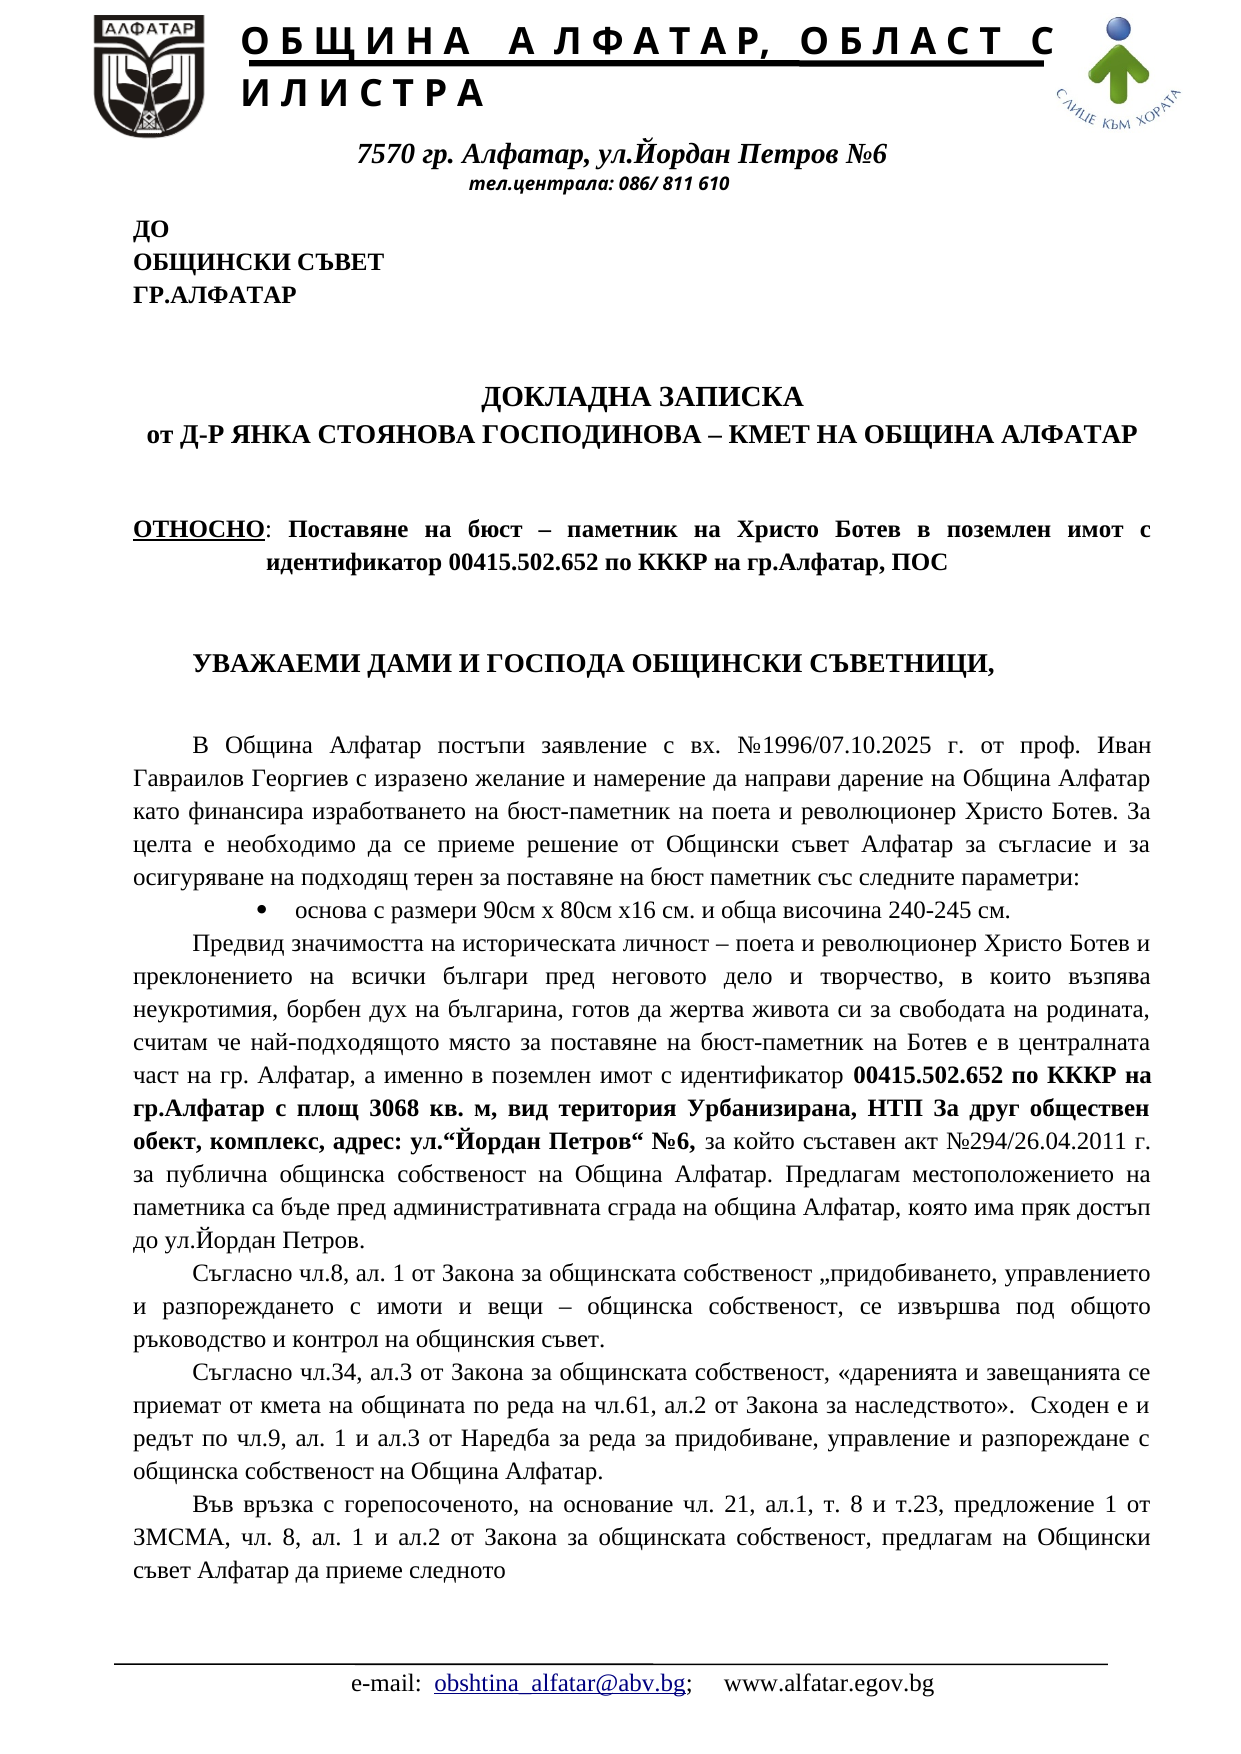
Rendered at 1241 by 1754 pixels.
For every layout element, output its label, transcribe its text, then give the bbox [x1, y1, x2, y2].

text В Община Алфатар постъпи заявление с вх. №1996/07.10.2025 г. от проф. Иван Гавраилов Георгиев с изразено желание и намерение да направи дарение на Община Алфатар като финансира изработването на бюст-паметник на поета и революционер Христо Ботев. За целта е необходимо да се приеме решение от Общински съвет Алфатар за съгласие и за осигуряване на подходящ терен за поставяне на бюст паметник със следните параметри: [133, 730, 1152, 891]
text от Д-Р ЯНКА СТОЯНОВА ГОСПОДИНОВА – КМЕТ НА ОБЩИНА АЛФАТАР [133, 418, 1152, 449]
text ДО [133, 214, 1152, 243]
text УВАЖАЕМИ ДАМИ И ГОСПОДА ОБЩИНСКИ СЪВЕТНИЦИ, [133, 647, 1152, 678]
text Съгласно чл.34, ал.3 от Закона за общинската собственост, «даренията и завещанията се приемат от кмета на общината по реда на чл.61, ал.2 от Закона за наследството». Сходен е и редът по чл.9, ал. 1 и ал.3 от Наредба за реда за придобиване, управление и разпореждане с общинска собственост на Община Алфатар. [133, 1357, 1152, 1485]
text ОТНОСНО: Поставяне на бюст – паметник на Христо Ботев в поземлен имот с идентификатор 00415.502.652 по КККР на гр.Алфатар, ПОС [133, 514, 1152, 576]
list основа с размери 90см х 80см х16 см. и обща височина 240-245 см. [257, 895, 1152, 923]
text Съгласно чл.8, ал. 1 от Закона за общинската собственост „придобиването, управлението и разпореждането с имоти и вещи – общинска собственост, се извършва под общото ръководство и контрол на общинския съвет. [133, 1258, 1152, 1353]
text Във връзка с горепосоченото, на основание чл. 21, ал.1, т. 8 и т.23, предложение 1 от ЗМСМА, чл. 8, ал. 1 и ал.2 от Закона за общинската собственост, предлагам на Общински съвет Алфатар да приеме следното [133, 1489, 1152, 1584]
text ДОКЛАДНА ЗАПИСКА [133, 379, 1152, 413]
text ОБЩИНСКИ СЪВЕТ [133, 247, 1152, 276]
text Предвид значимостта на историческата личност – поета и революционер Христо Ботев и преклонението на всички българи пред неговото дело и творчество, в които възпява неукротимия, борбен дух на българина, готов да жертва живота си за свободата на родината, считам че най-подходящото място за поставяне на бюст-паметник на Ботев е в централната част на гр. Алфатар, а именно в поземлен имот с идентификатор 00415.502.652 по КККР на гр.Алфатар с площ 3068 кв. м, вид територия Урбанизирана, НТП За друг обществен обект, комплекс, адрес: ул.“Йордан Петров“ №6, за който съставен акт №294/26.04.2011 г. за публична общинска собственост на Община Алфатар. Предлагам местоположението на паметника са бъде пред административната сграда на община Алфатар, която има пряк достъп до ул.Йордан Петров. [133, 928, 1152, 1254]
text ГР.АЛФАТАР [133, 280, 1152, 309]
